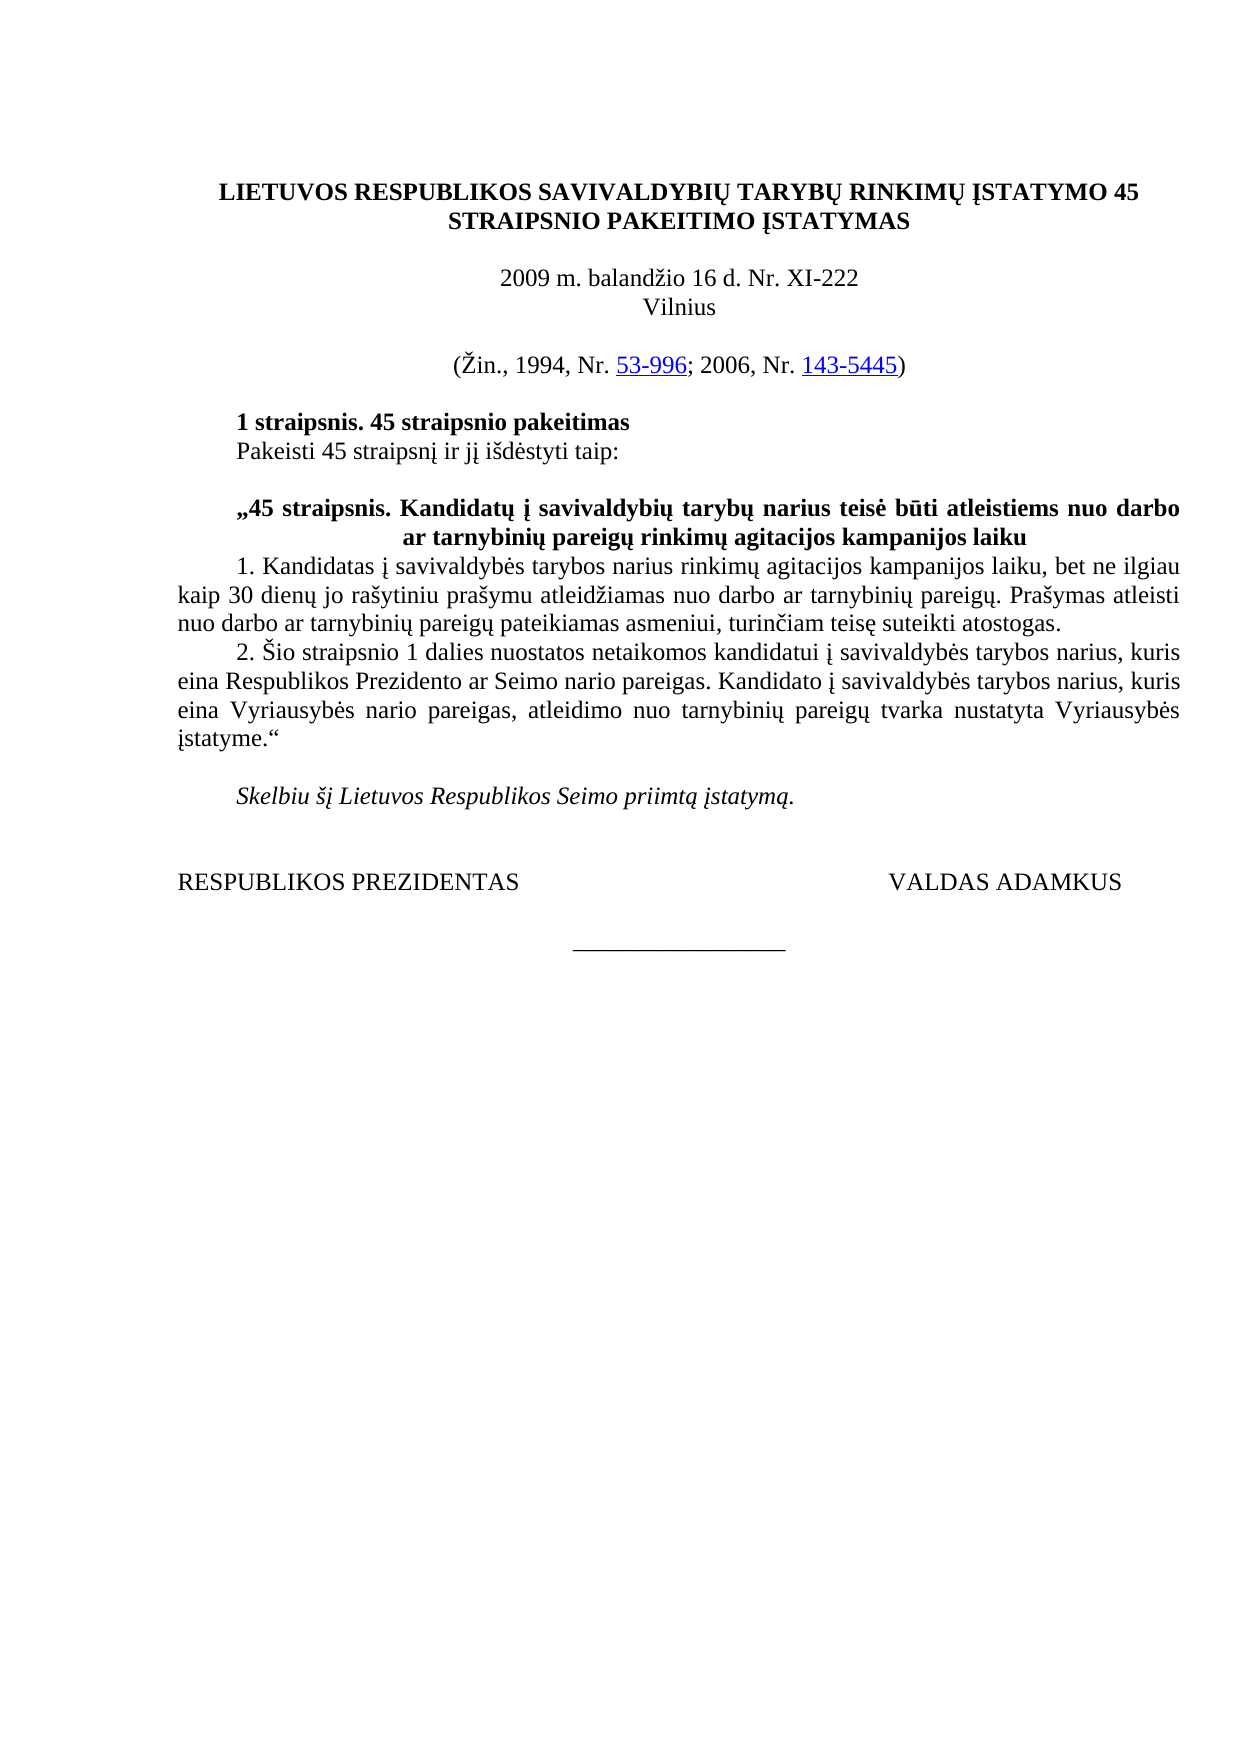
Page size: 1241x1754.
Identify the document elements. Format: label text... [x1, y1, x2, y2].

text 2. Šio straipsnio 1 dalies nuostatos netaikomos kandidatui į savivaldybės tarybos narius, kuris eina Respublikos Prezidento ar Seimo nario pareigas. Kandidato į savivaldybės tarybos narius, kuris eina Vyriausybės nario pareigas, atleidimo nuo tarnybinių pareigų tvarka nustatyta Vyriausybės įstatyme.“ [177, 637, 1181, 752]
text Vilnius [177, 292, 1181, 321]
text Pakeisti 45 straipsnį ir jį išdėstyti taip: [177, 436, 1181, 465]
text „45 straipsnis. Kandidatų į savivaldybių tarybų narius teisė būti atleistiems nuo darbo ar tarnybinių pareigų rinkimų agitacijos kampanijos laiku [236, 493, 1181, 551]
text 1 straipsnis. 45 straipsnio pakeitimas [177, 407, 1181, 436]
text Skelbiu šį Lietuvos Respublikos Seimo priimtą įstatymą. [177, 781, 1181, 810]
text (Žin., 1994, Nr. 53-996; 2006, Nr. 143-5445) [177, 350, 1181, 378]
text RESPUBLIKOS PREZIDENTAS VALDAS ADAMKUS [177, 867, 1181, 896]
text LIETUVOS RESPUBLIKOS SAVIVALDYBIŲ TARYBŲ RINKIMŲ ĮSTATYMO 45 STRAIPSNIO PAKEITIMO ĮSTATYMAS [177, 177, 1181, 235]
text 1. Kandidatas į savivaldybės tarybos narius rinkimų agitacijos kampanijos laiku, bet ne ilgiau kaip 30 dienų jo rašytiniu prašymu atleidžiamas nuo darbo ar tarnybinių pareigų. Prašymas atleisti nuo darbo ar tarnybinių pareigų pateikiamas asmeniui, turinčiam teisę suteikti atostogas. [177, 551, 1181, 637]
text _________________ [177, 925, 1181, 953]
text 2009 m. balandžio 16 d. Nr. XI-222 [177, 263, 1181, 292]
